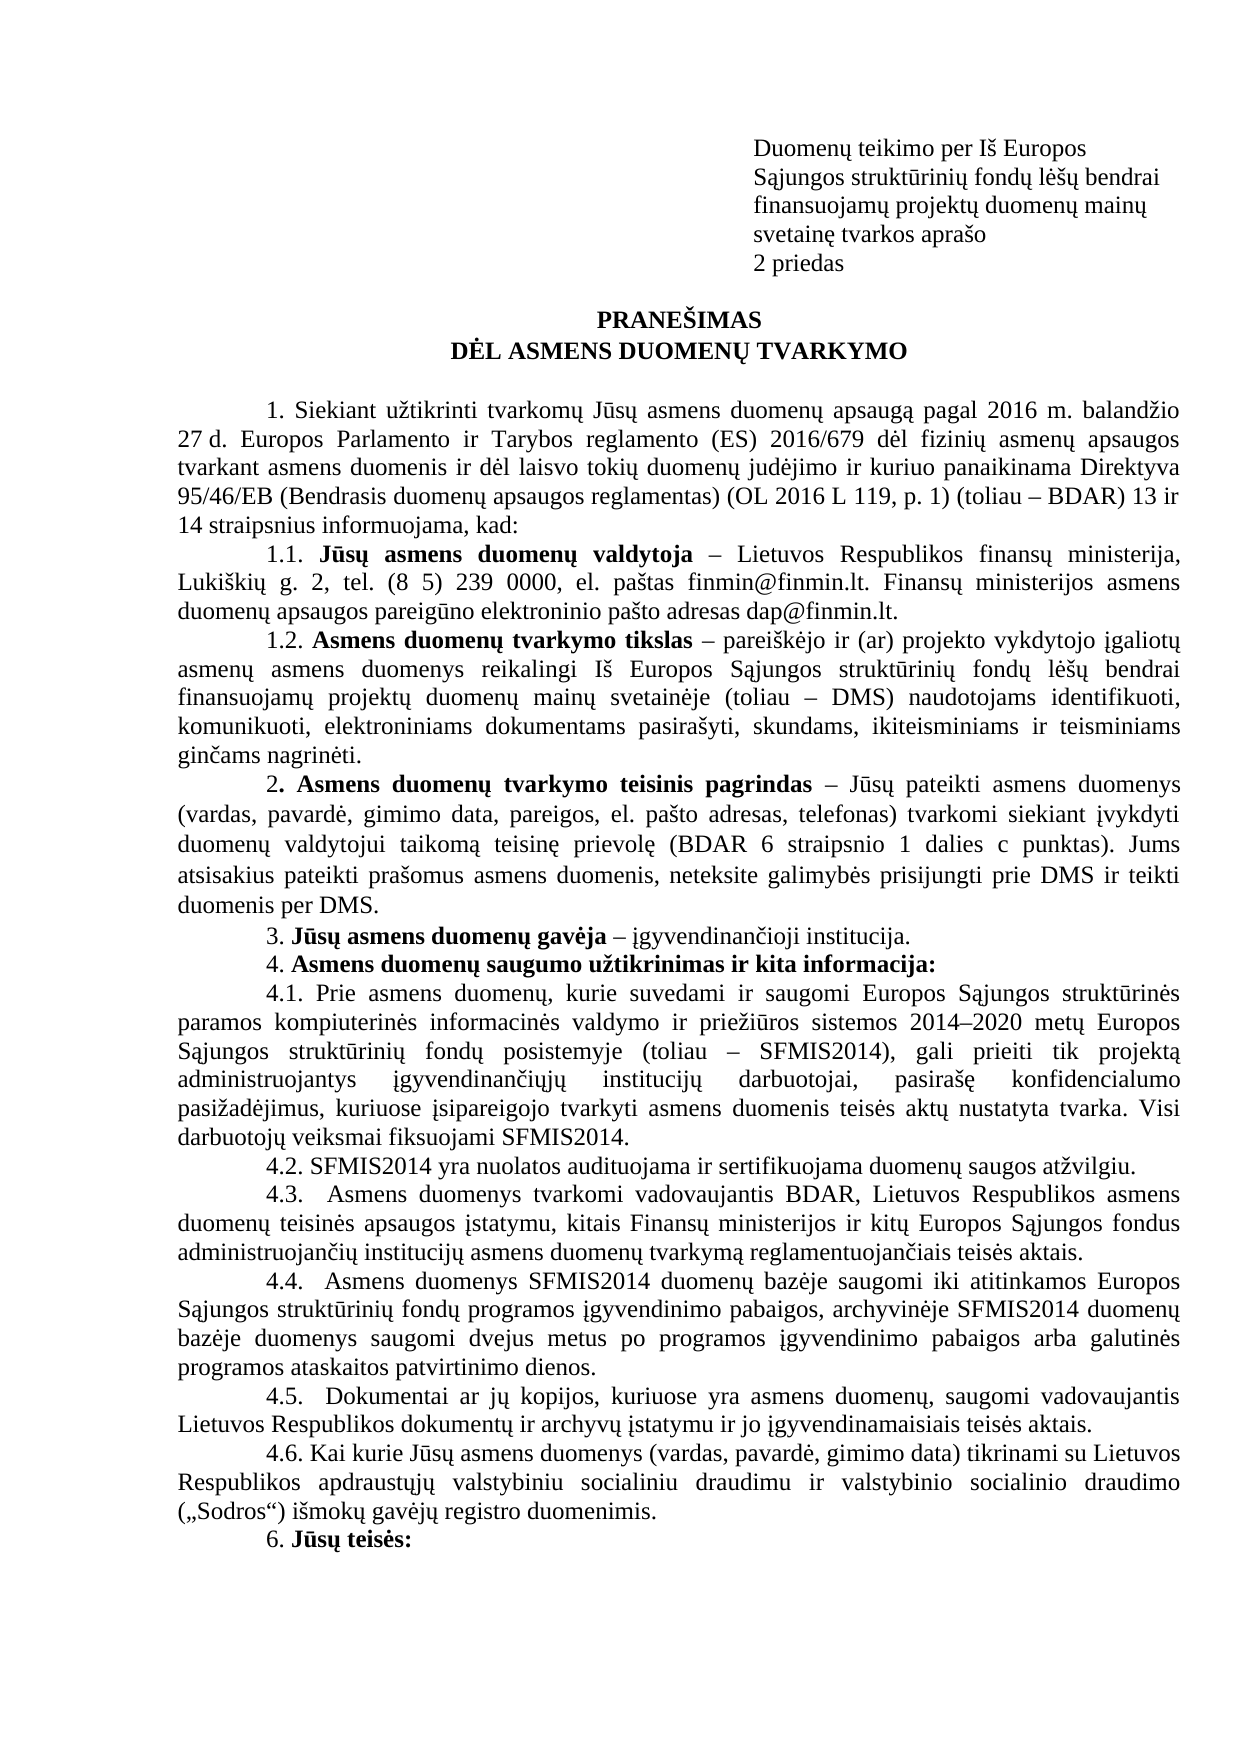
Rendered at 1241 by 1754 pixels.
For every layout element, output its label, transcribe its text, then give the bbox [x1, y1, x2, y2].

text PRANEŠIMAS [177, 305, 1181, 334]
text 4.2. SFMIS2014 yra nuolatos audituojama ir sertifikuojama duomenų saugos atžvilgiu. [177, 1151, 1181, 1179]
text 1. Siekiant užtikrinti tvarkomų Jūsų asmens duomenų apsaugą pagal 2016 m. balandžio 27 d. Europos Parlamento ir Tarybos reglamento (ES) 2016/679 dėl fizinių asmenų apsaugos tvarkant asmens duomenis ir dėl laisvo tokių duomenų judėjimo ir kuriuo panaikinama Direktyva 95/46/EB (Bendrasis duomenų apsaugos reglamentas) (OL 2016 L 119, p. 1) (toliau – BDAR) 13 ir 14 straipsnius informuojama, kad: [177, 395, 1181, 539]
text 2. Asmens duomenų tvarkymo teisinis pagrindas – Jūsų pateikti asmens duomenys (vardas, pavardė, gimimo data, pareigos, el. pašto adresas, telefonas) tvarkomi siekiant įvykdyti duomenų valdytojui taikomą teisinę prievolę (BDAR 6 straipsnio 1 dalies c punktas). Jums atsisakius pateikti prašomus asmens duomenis, neteksite galimybės prisijungti prie DMS ir teikti duomenis per DMS. [177, 769, 1181, 919]
text 3. Jūsų asmens duomenų gavėja – įgyvendinančioji institucija. [177, 921, 1181, 949]
text DĖL ASMENS DUOMENŲ TVARKYMO [177, 336, 1181, 364]
text 6. Jūsų teisės: [177, 1524, 1181, 1553]
text 4.6. Kai kurie Jūsų asmens duomenys (vardas, pavardė, gimimo data) tikrinami su Lietuvos Respublikos apdraustųjų valstybiniu socialiniu draudimu ir valstybinio socialinio draudimo („Sodros“) išmokų gavėjų registro duomenimis. [177, 1438, 1181, 1524]
text 4.4. Asmens duomenys SFMIS2014 duomenų bazėje saugomi iki atitinkamos Europos Sąjungos struktūrinių fondų programos įgyvendinimo pabaigos, archyvinėje SFMIS2014 duomenų bazėje duomenys saugomi dvejus metus po programos įgyvendinimo pabaigos arba galutinės programos ataskaitos patvirtinimo dienos. [177, 1266, 1181, 1381]
text Duomenų teikimo per Iš Europos Sąjungos struktūrinių fondų lėšų bendrai finansuojamų projektų duomenų mainų svetainę tvarkos aprašo [753, 133, 1181, 248]
text 1.1. Jūsų asmens duomenų valdytoja – Lietuvos Respublikos finansų ministerija, Lukiškių g. 2, tel. (8 5) 239 0000, el. paštas finmin@finmin.lt. Finansų ministerijos asmens duomenų apsaugos pareigūno elektroninio pašto adresas dap@finmin.lt. [177, 539, 1181, 625]
text 4.5. Dokumentai ar jų kopijos, kuriuose yra asmens duomenų, saugomi vadovaujantis Lietuvos Respublikos dokumentų ir archyvų įstatymu ir jo įgyvendinamaisiais teisės aktais. [177, 1381, 1181, 1438]
text 4.3. Asmens duomenys tvarkomi vadovaujantis BDAR, Lietuvos Respublikos asmens duomenų teisinės apsaugos įstatymu, kitais Finansų ministerijos ir kitų Europos Sąjungos fondus administruojančių institucijų asmens duomenų tvarkymą reglamentuojančiais teisės aktais. [177, 1179, 1181, 1266]
text 2 priedas [753, 248, 1181, 277]
text 4. Asmens duomenų saugumo užtikrinimas ir kita informacija: [177, 949, 1181, 978]
text 1.2. Asmens duomenų tvarkymo tikslas – pareiškėjo ir (ar) projekto vykdytojo įgaliotų asmenų asmens duomenys reikalingi Iš Europos Sąjungos struktūrinių fondų lėšų bendrai finansuojamų projektų duomenų mainų svetainėje (toliau – DMS) naudotojams identifikuoti, komunikuoti, elektroniniams dokumentams pasirašyti, skundams, ikiteisminiams ir teisminiams ginčams nagrinėti. [177, 625, 1181, 769]
text 4.1. Prie asmens duomenų, kurie suvedami ir saugomi Europos Sąjungos struktūrinės paramos kompiuterinės informacinės valdymo ir priežiūros sistemos 2014–2020 metų Europos Sąjungos struktūrinių fondų posistemyje (toliau – SFMIS2014), gali prieiti tik projektą administruojantys įgyvendinančiųjų institucijų darbuotojai, pasirašę konfidencialumo pasižadėjimus, kuriuose įsipareigojo tvarkyti asmens duomenis teisės aktų nustatyta tvarka. Visi darbuotojų veiksmai fiksuojami SFMIS2014. [177, 978, 1181, 1151]
